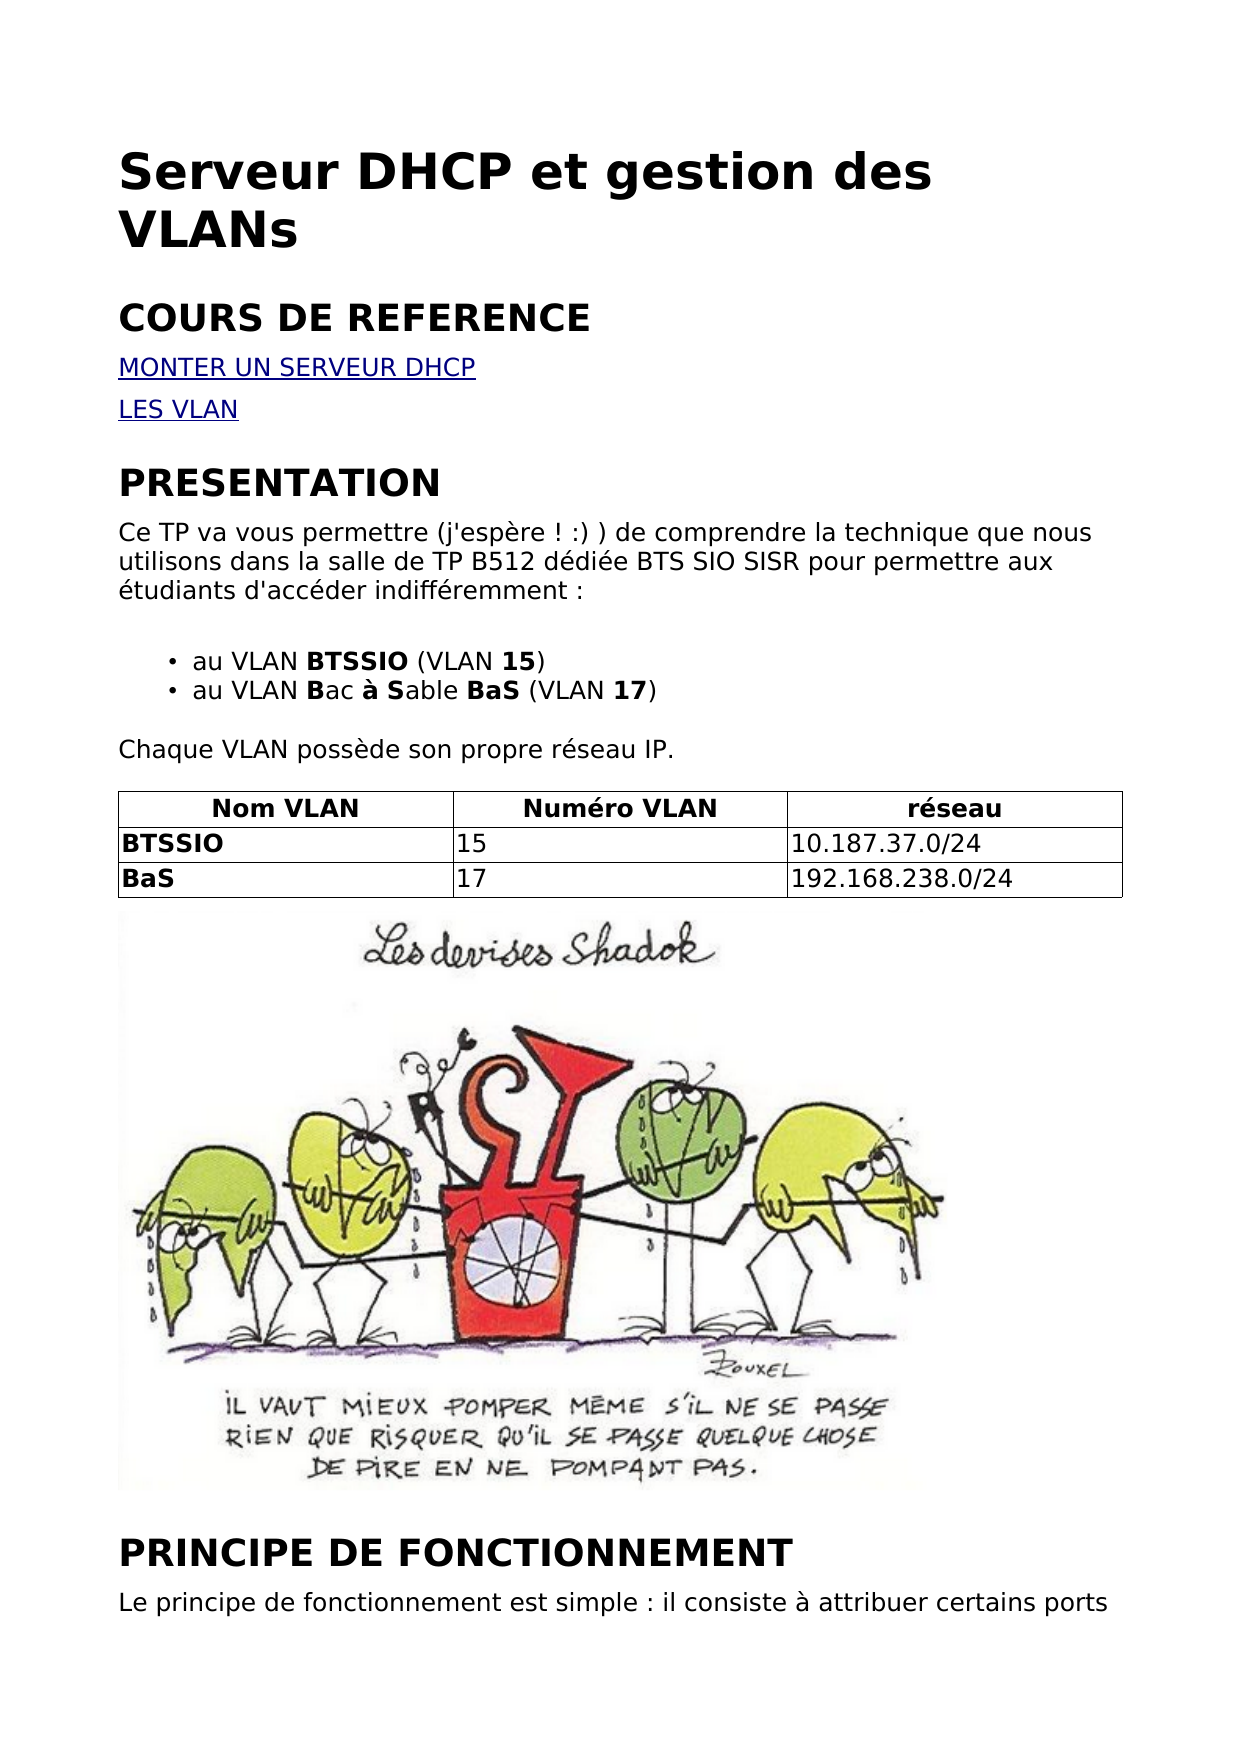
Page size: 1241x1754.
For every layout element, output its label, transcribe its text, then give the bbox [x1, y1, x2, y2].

table_header Numéro VLAN [454, 792, 787, 827]
table_header Nom VLAN [119, 792, 453, 827]
list au VLAN BTSSIO (VLAN 15) [177, 647, 1122, 676]
table_cell 10.187.37.0/24 [788, 828, 1122, 862]
subtitle COURS DE REFERENCE [118, 297, 1122, 341]
text Le principe de fonctionnement est simple : il consiste à attribuer certains ports [118, 1588, 1122, 1617]
subtitle Serveur DHCP et gestion des VLANs [118, 143, 1122, 259]
text MONTER UN SERVEUR DHCP [118, 353, 1122, 382]
list au VLAN Bac à Sable BaS (VLAN 17) [177, 676, 1122, 706]
picture [118, 911, 994, 1495]
text Chaque VLAN possède son propre réseau IP. [118, 735, 1122, 764]
table_cell 15 [454, 828, 787, 862]
subtitle PRESENTATION [118, 462, 1122, 505]
subtitle PRINCIPE DE FONCTIONNEMENT [118, 1532, 1122, 1576]
table_cell 192.168.238.0/24 [788, 863, 1122, 897]
table_cell 17 [454, 863, 787, 897]
text LES VLAN [118, 395, 1122, 424]
table_cell BaS [119, 863, 453, 897]
table_cell BTSSIO [119, 828, 453, 862]
text Ce TP va vous permettre (j'espère ! :) ) de comprendre la technique que nous utilisons dans la salle de TP B512 dédiée BTS SIO SISR pour permettre aux étudiants d'accéder indifféremment : [118, 518, 1122, 605]
table_header réseau [788, 792, 1122, 827]
